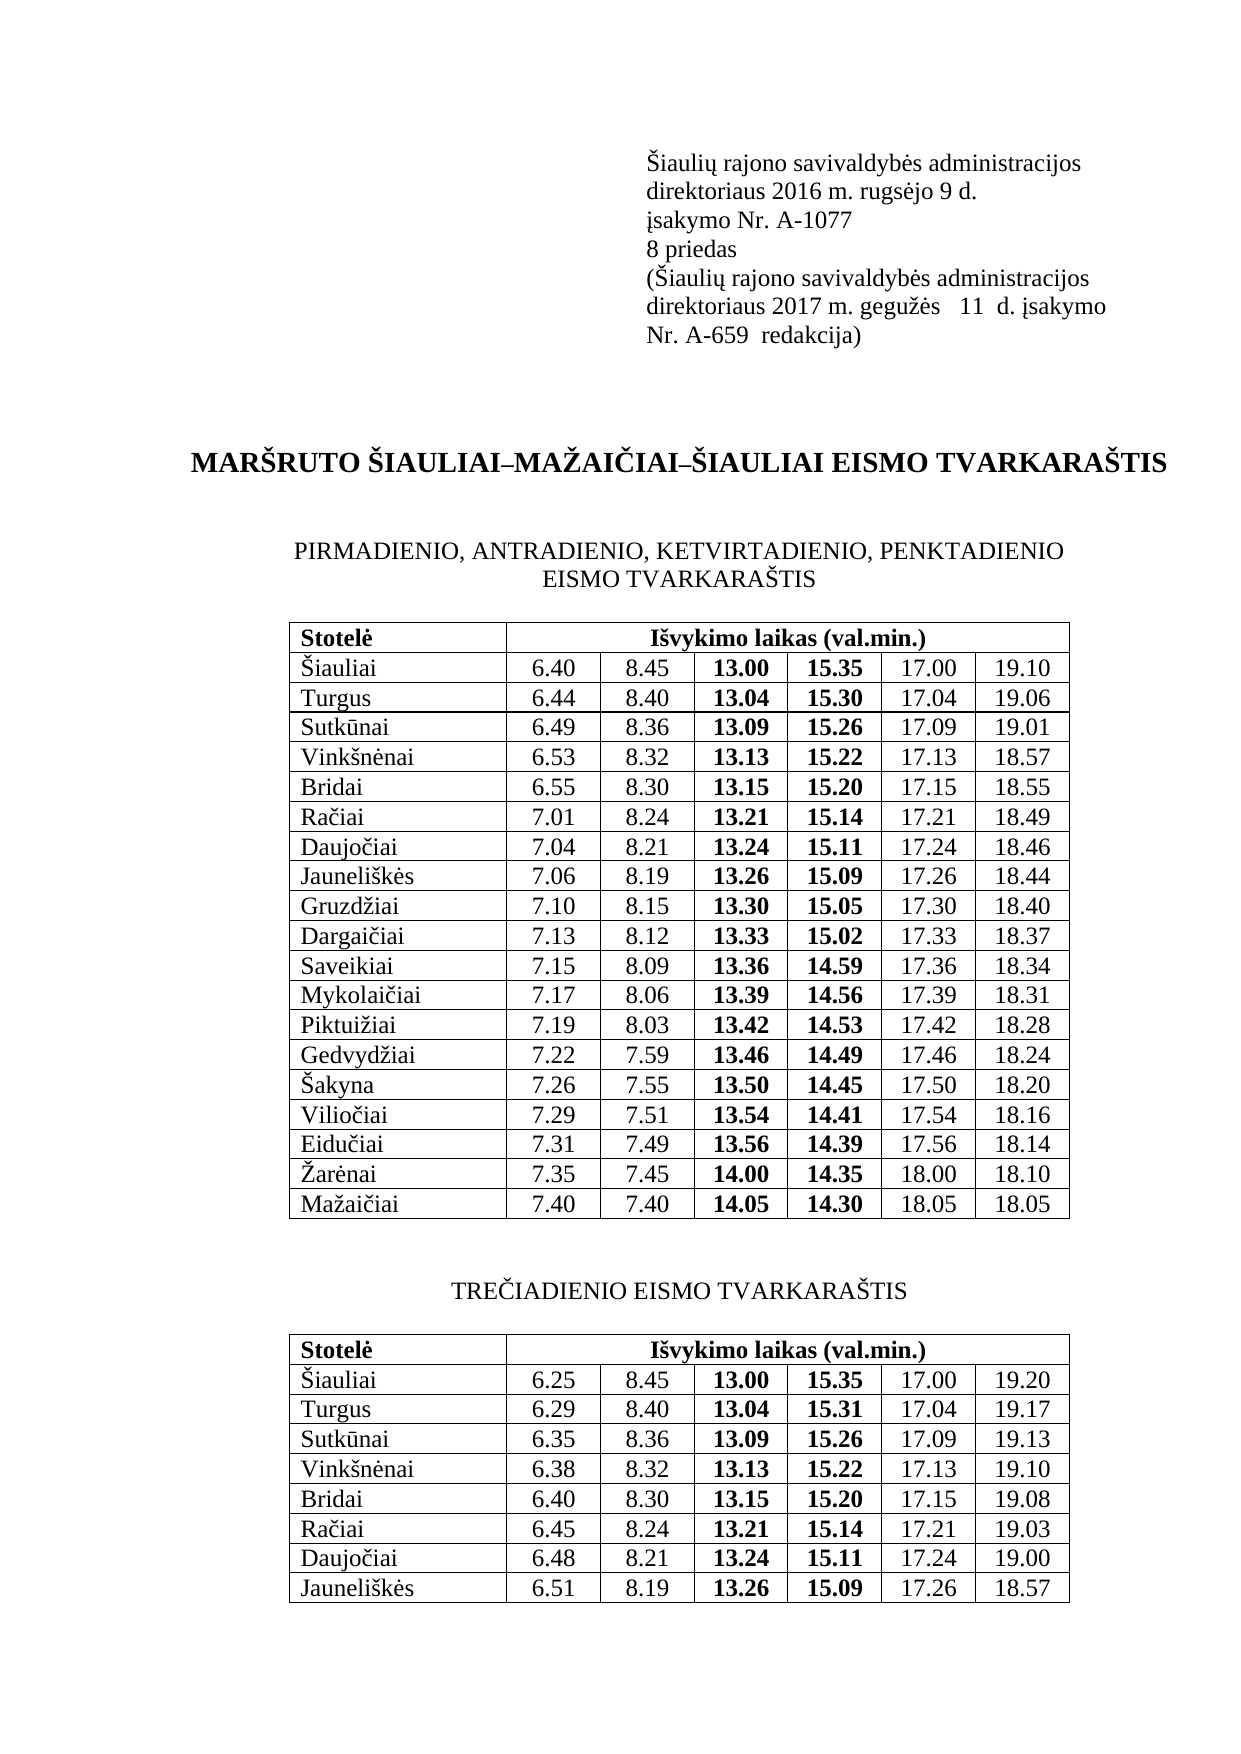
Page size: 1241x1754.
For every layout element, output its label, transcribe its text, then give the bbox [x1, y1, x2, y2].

table_cell 17.09 [882, 1424, 975, 1453]
table_cell 18.00 [882, 1159, 975, 1188]
table_cell 13.21 [695, 802, 787, 831]
table_cell 18.40 [976, 891, 1069, 920]
table_cell 6.51 [507, 1573, 600, 1602]
table_cell 8.06 [601, 981, 694, 1009]
table_cell 15.22 [788, 742, 881, 771]
table_cell 8.21 [601, 1544, 694, 1572]
table_cell 8.40 [601, 683, 694, 711]
table_cell 13.56 [695, 1130, 787, 1158]
table_cell 15.22 [788, 1454, 881, 1483]
table_cell 19.03 [976, 1514, 1069, 1542]
table_cell 18.14 [976, 1130, 1069, 1158]
table_cell 15.30 [788, 683, 881, 711]
table_cell 8.03 [601, 1010, 694, 1039]
table_cell 8.19 [601, 1573, 694, 1602]
table_cell Piktuižiai [290, 1010, 506, 1039]
table_cell 17.56 [882, 1130, 975, 1158]
table_cell 18.10 [976, 1159, 1069, 1188]
table_cell 17.00 [882, 1365, 975, 1393]
table_cell 15.14 [788, 802, 881, 831]
table_cell 15.09 [788, 1573, 881, 1602]
table_cell Gruzdžiai [290, 891, 506, 920]
table_cell 8.19 [601, 861, 694, 890]
table_cell 13.24 [695, 1544, 787, 1572]
table_header Stotelė [290, 1335, 506, 1364]
text EISMO TVARKARAŠTIS [177, 564, 1181, 593]
table_cell 17.30 [882, 891, 975, 920]
table_cell 13.09 [695, 713, 787, 741]
table_cell 13.00 [695, 1365, 787, 1393]
table_cell 13.24 [695, 832, 787, 860]
table_cell 6.38 [507, 1454, 600, 1483]
table_cell Žarėnai [290, 1159, 506, 1188]
table_cell 6.29 [507, 1395, 600, 1423]
table_cell 14.39 [788, 1130, 881, 1158]
table_cell Račiai [290, 1514, 506, 1542]
text 8 priedas [646, 234, 1181, 263]
table_cell 8.40 [601, 1395, 694, 1423]
table_cell 14.59 [788, 951, 881, 979]
table_cell Šiauliai [290, 1365, 506, 1393]
table_cell 13.42 [695, 1010, 787, 1039]
table_cell 7.59 [601, 1040, 694, 1069]
table_cell 17.09 [882, 713, 975, 741]
text TREČIADIENIO EISMO TVARKARAŠTIS [177, 1276, 1181, 1305]
table_cell 18.49 [976, 802, 1069, 831]
table_cell 8.24 [601, 802, 694, 831]
table_header Išvykimo laikas (val.min.) [507, 1335, 1069, 1364]
table_cell 8.24 [601, 1514, 694, 1542]
table_cell 17.04 [882, 1395, 975, 1423]
table_cell 18.31 [976, 981, 1069, 1009]
table_cell 17.21 [882, 802, 975, 831]
table_cell 19.20 [976, 1365, 1069, 1393]
table_cell 18.57 [976, 742, 1069, 771]
table_cell 17.54 [882, 1100, 975, 1128]
table_cell 6.53 [507, 742, 600, 771]
table_cell 15.11 [788, 832, 881, 860]
table_cell 15.26 [788, 1424, 881, 1453]
table_cell Sutkūnai [290, 713, 506, 741]
table_cell 15.26 [788, 713, 881, 741]
table_cell 17.21 [882, 1514, 975, 1542]
table_cell 6.40 [507, 653, 600, 682]
table_cell Daujočiai [290, 1544, 506, 1572]
table_cell 13.09 [695, 1424, 787, 1453]
table_cell Jauneliškės [290, 861, 506, 890]
table_cell 17.33 [882, 921, 975, 950]
table_cell 8.36 [601, 1424, 694, 1453]
table_cell 7.45 [601, 1159, 694, 1188]
table_cell 19.06 [976, 683, 1069, 711]
table_cell 18.55 [976, 772, 1069, 801]
table_cell 17.13 [882, 1454, 975, 1483]
table_cell 6.48 [507, 1544, 600, 1572]
table_cell 8.09 [601, 951, 694, 979]
table_cell 13.33 [695, 921, 787, 950]
table_cell 14.41 [788, 1100, 881, 1128]
table_cell 13.39 [695, 981, 787, 1009]
table_cell 18.28 [976, 1010, 1069, 1039]
table_cell 7.06 [507, 861, 600, 890]
table_cell 7.13 [507, 921, 600, 950]
table_cell 13.13 [695, 1454, 787, 1483]
table_cell 7.40 [601, 1189, 694, 1218]
text įsakymo Nr. A-1077 [646, 205, 1181, 234]
table_cell 18.05 [882, 1189, 975, 1218]
table_cell 19.17 [976, 1395, 1069, 1423]
table_cell 19.01 [976, 713, 1069, 741]
table_cell 18.05 [976, 1189, 1069, 1218]
table_cell 7.29 [507, 1100, 600, 1128]
table_cell 18.20 [976, 1070, 1069, 1099]
table_cell Jauneliškės [290, 1573, 506, 1602]
table_cell Vinkšnėnai [290, 1454, 506, 1483]
table_cell 15.05 [788, 891, 881, 920]
table_cell 6.35 [507, 1424, 600, 1453]
table_cell 14.56 [788, 981, 881, 1009]
table_cell 14.35 [788, 1159, 881, 1188]
table_cell 6.49 [507, 713, 600, 741]
table_cell 17.24 [882, 1544, 975, 1572]
table_cell Dargaičiai [290, 921, 506, 950]
table_cell 13.36 [695, 951, 787, 979]
table_cell 8.45 [601, 653, 694, 682]
table_cell 14.45 [788, 1070, 881, 1099]
text (Šiaulių rajono savivaldybės administracijos direktoriaus 2017 m. gegužės 11 d. įsakymo [646, 263, 1181, 320]
table_cell 19.10 [976, 653, 1069, 682]
table_cell 17.42 [882, 1010, 975, 1039]
table_cell 19.08 [976, 1484, 1069, 1513]
table_cell 13.04 [695, 683, 787, 711]
table_cell 6.25 [507, 1365, 600, 1393]
table_cell 19.00 [976, 1544, 1069, 1572]
table_cell 17.36 [882, 951, 975, 979]
table_cell 7.04 [507, 832, 600, 860]
table_cell 19.13 [976, 1424, 1069, 1453]
table_cell Šiauliai [290, 653, 506, 682]
table_cell Šakyna [290, 1070, 506, 1099]
table_cell 17.00 [882, 653, 975, 682]
table_cell 15.20 [788, 772, 881, 801]
table_cell 13.30 [695, 891, 787, 920]
table_cell Eidučiai [290, 1130, 506, 1158]
table_cell Mažaičiai [290, 1189, 506, 1218]
table_cell 14.05 [695, 1189, 787, 1218]
table_cell 17.26 [882, 861, 975, 890]
table_cell Viliočiai [290, 1100, 506, 1128]
table_cell 17.13 [882, 742, 975, 771]
table_cell 17.46 [882, 1040, 975, 1069]
table_cell 8.36 [601, 713, 694, 741]
table_cell 7.26 [507, 1070, 600, 1099]
table_cell 17.24 [882, 832, 975, 860]
table_cell 8.30 [601, 1484, 694, 1513]
table_cell 15.02 [788, 921, 881, 950]
table_cell 14.00 [695, 1159, 787, 1188]
table_cell 8.32 [601, 742, 694, 771]
table_cell 13.50 [695, 1070, 787, 1099]
table_cell Vinkšnėnai [290, 742, 506, 771]
table_cell 8.15 [601, 891, 694, 920]
table_cell 15.35 [788, 653, 881, 682]
table_cell 18.24 [976, 1040, 1069, 1069]
table_cell 7.17 [507, 981, 600, 1009]
table_cell 13.26 [695, 1573, 787, 1602]
table_cell 13.21 [695, 1514, 787, 1542]
table_cell Turgus [290, 1395, 506, 1423]
table_cell 13.46 [695, 1040, 787, 1069]
table_cell 18.34 [976, 951, 1069, 979]
table_cell 17.04 [882, 683, 975, 711]
table_header Išvykimo laikas (val.min.) [507, 623, 1069, 652]
table_cell Bridai [290, 772, 506, 801]
table_cell 7.40 [507, 1189, 600, 1218]
table_cell 8.21 [601, 832, 694, 860]
table_cell 6.55 [507, 772, 600, 801]
table_cell 14.30 [788, 1189, 881, 1218]
table_cell 13.13 [695, 742, 787, 771]
table_cell 8.32 [601, 1454, 694, 1483]
table_cell 8.30 [601, 772, 694, 801]
table_cell 6.40 [507, 1484, 600, 1513]
text MARŠRUTO ŠIAULIAI–MAŽAIČIAI–ŠIAULIAI EISMO TVARKARAŠTIS [177, 445, 1181, 478]
table_cell 18.44 [976, 861, 1069, 890]
table_cell 15.35 [788, 1365, 881, 1393]
table_cell Mykolaičiai [290, 981, 506, 1009]
table_cell 17.26 [882, 1573, 975, 1602]
table_cell 7.35 [507, 1159, 600, 1188]
table_cell Bridai [290, 1484, 506, 1513]
table_cell 14.53 [788, 1010, 881, 1039]
table_cell 7.31 [507, 1130, 600, 1158]
text Šiaulių rajono savivaldybės administracijos direktoriaus 2016 m. rugsėjo 9 d. [646, 148, 1181, 205]
table_cell 13.15 [695, 1484, 787, 1513]
table_cell 7.22 [507, 1040, 600, 1069]
table_cell Gedvydžiai [290, 1040, 506, 1069]
table_cell 17.15 [882, 1484, 975, 1513]
table_cell 14.49 [788, 1040, 881, 1069]
table_cell 15.14 [788, 1514, 881, 1542]
table_cell 7.10 [507, 891, 600, 920]
table_cell 6.45 [507, 1514, 600, 1542]
table_cell 13.15 [695, 772, 787, 801]
table_cell 7.55 [601, 1070, 694, 1099]
table_cell 15.31 [788, 1395, 881, 1423]
table_cell 18.37 [976, 921, 1069, 950]
table_cell Saveikiai [290, 951, 506, 979]
table_cell Turgus [290, 683, 506, 711]
table_cell 13.26 [695, 861, 787, 890]
table_cell 7.01 [507, 802, 600, 831]
table_cell 8.45 [601, 1365, 694, 1393]
table_cell 18.46 [976, 832, 1069, 860]
table_cell 6.44 [507, 683, 600, 711]
table_cell 13.54 [695, 1100, 787, 1128]
table_cell 7.51 [601, 1100, 694, 1128]
table_cell 17.15 [882, 772, 975, 801]
table_cell 7.49 [601, 1130, 694, 1158]
table_cell 15.09 [788, 861, 881, 890]
table_cell 17.39 [882, 981, 975, 1009]
table_cell 15.11 [788, 1544, 881, 1572]
table_cell Daujočiai [290, 832, 506, 860]
text PIRMADIENIO, ANTRADIENIO, KETVIRTADIENIO, PENKTADIENIO [177, 536, 1181, 564]
table_header Stotelė [290, 623, 506, 652]
table_cell 18.16 [976, 1100, 1069, 1128]
table_cell Sutkūnai [290, 1424, 506, 1453]
table_cell 18.57 [976, 1573, 1069, 1602]
table_cell 7.19 [507, 1010, 600, 1039]
table_cell 15.20 [788, 1484, 881, 1513]
table_cell 19.10 [976, 1454, 1069, 1483]
table_cell Račiai [290, 802, 506, 831]
table_cell 8.12 [601, 921, 694, 950]
table_cell 17.50 [882, 1070, 975, 1099]
table_cell 13.04 [695, 1395, 787, 1423]
text Nr. A-659 redakcija) [646, 320, 1181, 349]
table_cell 13.00 [695, 653, 787, 682]
table_cell 7.15 [507, 951, 600, 979]
